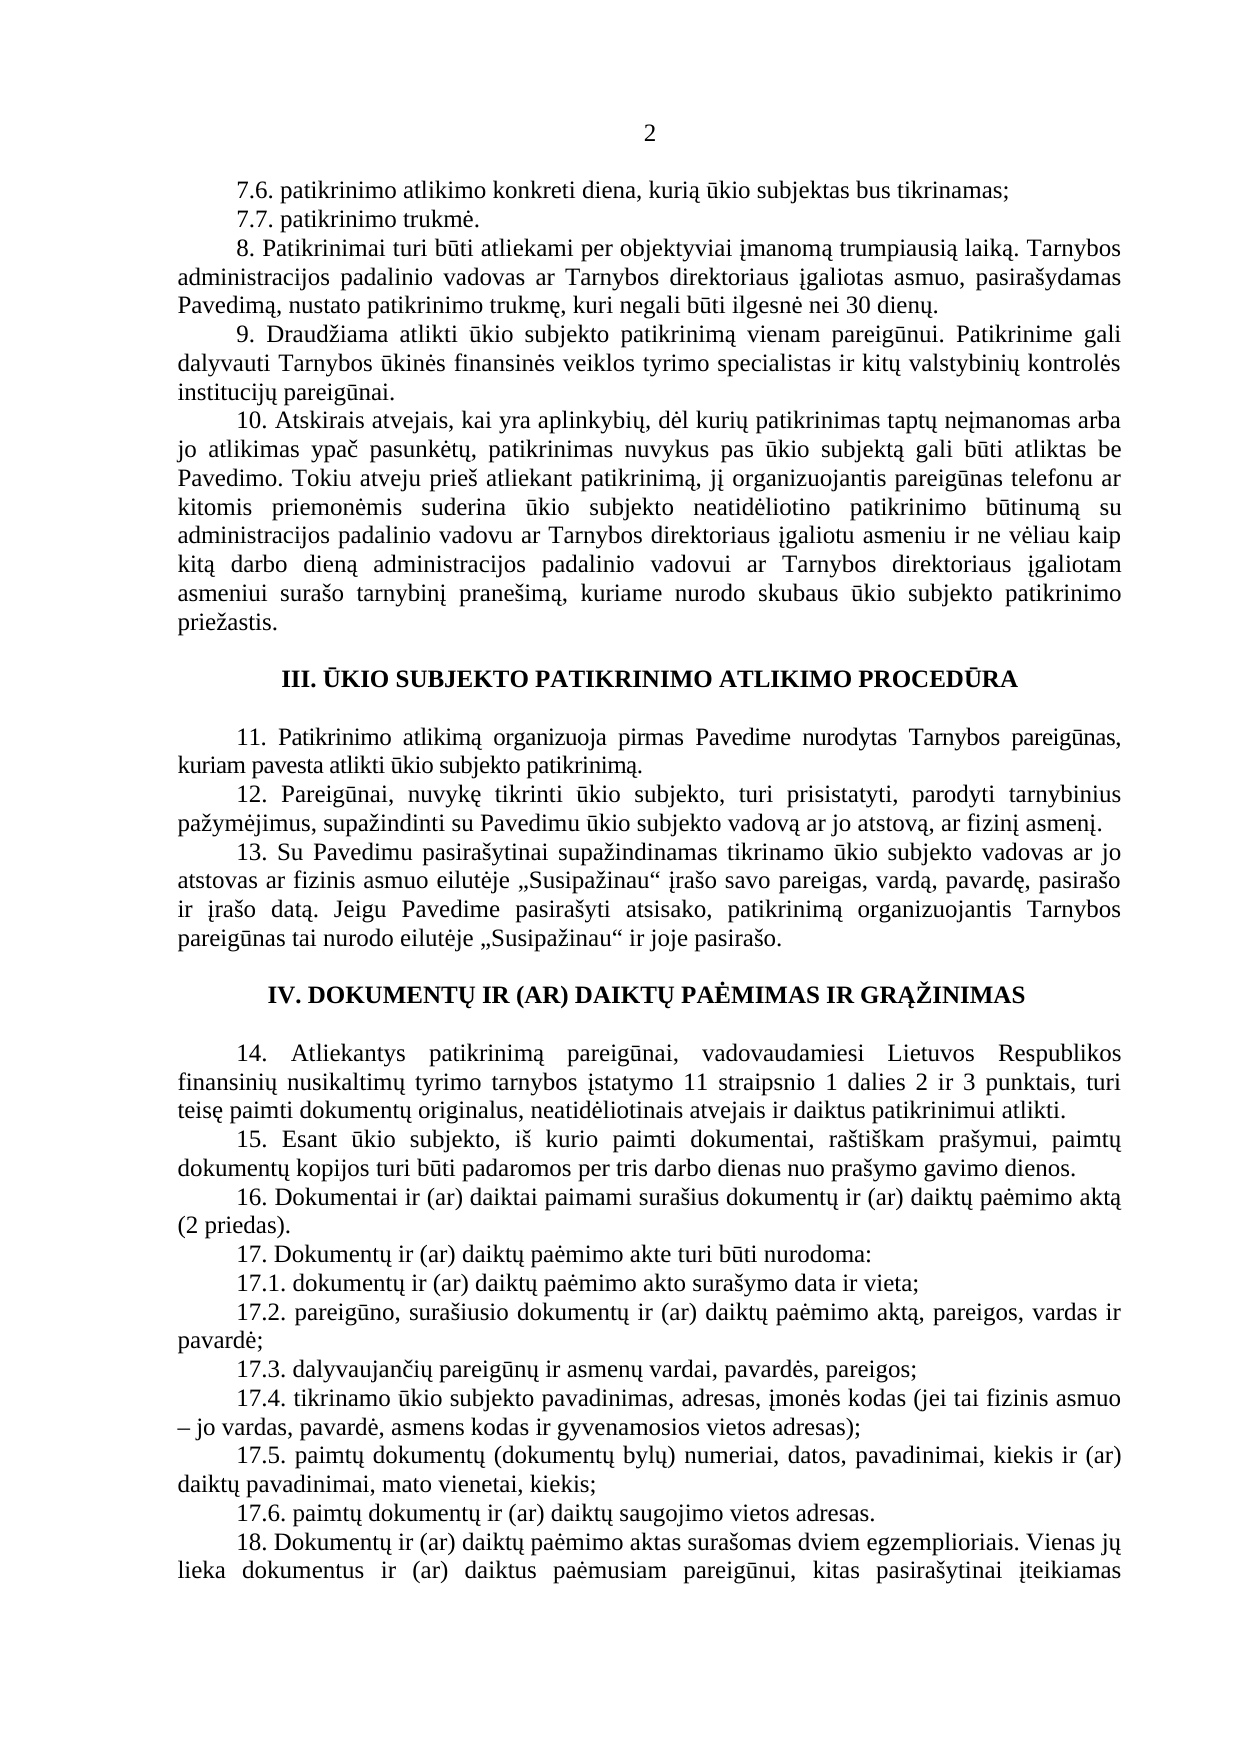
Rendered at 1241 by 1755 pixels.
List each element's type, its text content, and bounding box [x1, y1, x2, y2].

text 14. Atliekantys patikrinimą pareigūnai, vadovaudamiesi Lietuvos Respublikos finansinių nusikaltimų tyrimo tarnybos įstatymo 11 straipsnio 1 dalies 2 ir 3 punktais, turi teisę paimti dokumentų originalus, neatidėliotinais atvejais ir daiktus patikrinimui atlikti. [177, 1038, 1122, 1124]
text 17.1. dokumentų ir (ar) daiktų paėmimo akto surašymo data ir vieta; [177, 1268, 1122, 1297]
text 12. Pareigūnai, nuvykę tikrinti ūkio subjekto, turi prisistatyti, parodyti tarnybinius pažymėjimus, supažindinti su Pavedimu ūkio subjekto vadovą ar jo atstovą, ar fizinį asmenį. [177, 779, 1122, 837]
text 15. Esant ūkio subjekto, iš kurio paimti dokumentai, raštiškam prašymui, paimtų dokumentų kopijos turi būti padaromos per tris darbo dienas nuo prašymo gavimo dienos. [177, 1124, 1122, 1182]
text III. ūkio subjekto patikrinimo atlikimo procedūra [177, 664, 1122, 693]
text 13. Su Pavedimu pasirašytinai supažindinamas tikrinamo ūkio subjekto vadovas ar jo atstovas ar fizinis asmuo eilutėje „Susipažinau“ įrašo savo pareigas, vardą, pavardę, pasirašo ir įrašo datą. Jeigu Pavedime pasirašyti atsisako, patikrinimą organizuojantis Tarnybos pareigūnas tai nurodo eilutėje „Susipažinau“ ir joje pasirašo. [177, 837, 1122, 952]
text 10. Atskirais atvejais, kai yra aplinkybių, dėl kurių patikrinimas taptų neįmanomas arba jo atlikimas ypač pasunkėtų, patikrinimas nuvykus pas ūkio subjektą gali būti atliktas be Pavedimo. Tokiu atveju prieš atliekant patikrinimą, jį organizuojantis pareigūnas telefonu ar kitomis priemonėmis suderina ūkio subjekto neatidėliotino patikrinimo būtinumą su administracijos padalinio vadovu ar Tarnybos direktoriaus įgaliotu asmeniu ir ne vėliau kaip kitą darbo dieną administracijos padalinio vadovui ar Tarnybos direktoriaus įgaliotam asmeniui surašo tarnybinį pranešimą, kuriame nurodo skubaus ūkio subjekto patikrinimo priežastis. [177, 406, 1122, 636]
text 17.5. paimtų dokumentų (dokumentų bylų) numeriai, datos, pavadinimai, kiekis ir (ar) daiktų pavadinimai, mato vienetai, kiekis; [177, 1441, 1122, 1498]
text IV. dokumentų ir (ar) daiktų paėmimas ir grąžinimas [177, 981, 1122, 1009]
text 8. Patikrinimai turi būti atliekami per objektyviai įmanomą trumpiausią laiką. Tarnybos administracijos padalinio vadovas ar Tarnybos direktoriaus įgaliotas asmuo, pasirašydamas Pavedimą, nustato patikrinimo trukmę, kuri negali būti ilgesnė nei 30 dienų. [177, 233, 1122, 319]
text 9. Draudžiama atlikti ūkio subjekto patikrinimą vienam pareigūnui. Patikrinime gali dalyvauti Tarnybos ūkinės finansinės veiklos tyrimo specialistas ir kitų valstybinių kontrolės institucijų pareigūnai. [177, 319, 1122, 406]
text 18. Dokumentų ir (ar) daiktų paėmimo aktas surašomas dviem egzemplioriais. Vienas jų lieka dokumentus ir (ar) daiktus paėmusiam pareigūnui, kitas pasirašytinai įteikiamas [177, 1527, 1122, 1584]
text 16. Dokumentai ir (ar) daiktai paimami surašius dokumentų ir (ar) daiktų paėmimo aktą (2 priedas). [177, 1182, 1122, 1239]
text 17.6. paimtų dokumentų ir (ar) daiktų saugojimo vietos adresas. [177, 1498, 1122, 1527]
text 7.7. patikrinimo trukmė. [177, 204, 1122, 233]
text 11. Patikrinimo atlikimą organizuoja pirmas Pavedime nurodytas Tarnybos pareigūnas, kuriam pavesta atlikti ūkio subjekto patikrinimą. [177, 722, 1122, 779]
text 17.4. tikrinamo ūkio subjekto pavadinimas, adresas, įmonės kodas (jei tai fizinis asmuo – jo vardas, pavardė, asmens kodas ir gyvenamosios vietos adresas); [177, 1383, 1122, 1441]
text 17.3. dalyvaujančių pareigūnų ir asmenų vardai, pavardės, pareigos; [177, 1354, 1122, 1383]
text 17. Dokumentų ir (ar) daiktų paėmimo akte turi būti nurodoma: [177, 1239, 1122, 1268]
text 17.2. pareigūno, surašiusio dokumentų ir (ar) daiktų paėmimo aktą, pareigos, vardas ir pavardė; [177, 1297, 1122, 1354]
text 7.6. patikrinimo atlikimo konkreti diena, kurią ūkio subjektas bus tikrinamas; [177, 176, 1122, 204]
